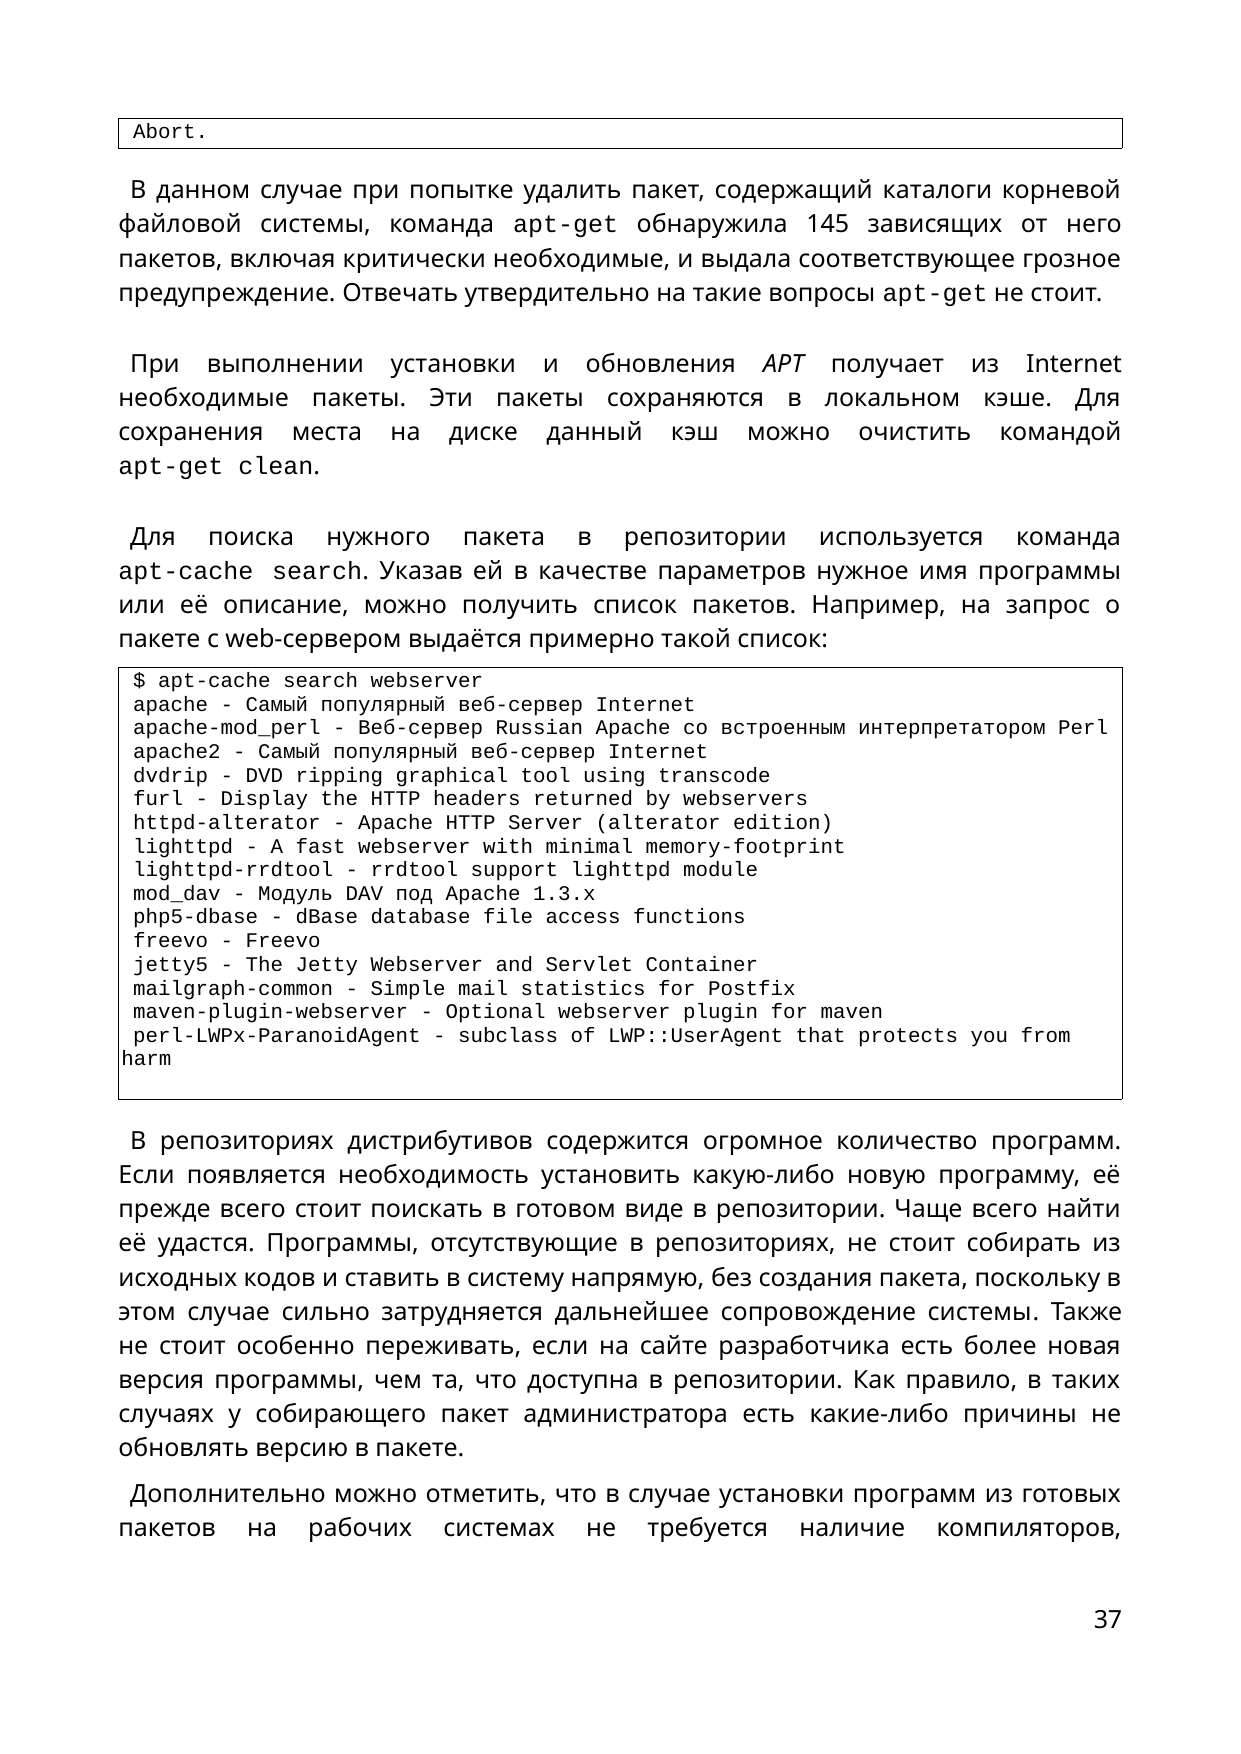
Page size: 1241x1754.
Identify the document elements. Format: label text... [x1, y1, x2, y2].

text perl-LWPx-ParanoidAgent - subclass of LWP::UserAgent that protects you from harm [119, 1022, 1122, 1072]
text lighttpd - A fast webserver with minimal memory-footprint [119, 833, 1122, 856]
text Abort. [119, 119, 1122, 148]
text php5-dbase - dBase database file access functions [119, 903, 1122, 927]
text apache - Самый популярный веб-сервер Internet [119, 691, 1122, 714]
text mailgraph-common - Simple mail statistics for Postfix [119, 974, 1122, 998]
text apache-mod_perl - Веб-сервер Russian Apache со встроенным интерпретатором Perl [119, 714, 1122, 738]
text Для поиска нужного пакета в репозитории используется команда apt-cache search. Указав ей в качестве параметров нужное имя программы или её описание, можно получить список пакетов. Например, на запрос о пакете с web-сервером выдаётся примерно такой список: [118, 518, 1122, 655]
text maven-plugin-webserver - Optional webserver plugin for maven [119, 998, 1122, 1022]
text httpd-alterator - Apache HTTP Server (alterator edition) [119, 809, 1122, 833]
text jetty5 - The Jetty Webserver and Servlet Container [119, 951, 1122, 974]
text apache2 - Самый популярный веб-сервер Internet [119, 738, 1122, 762]
text furl - Display the HTTP headers returned by webservers [119, 785, 1122, 809]
text mod_dav - Модуль DAV под Apache 1.3.x [119, 880, 1122, 903]
text В репозиториях дистрибутивов содержится огромное количество программ. Если появляется необходимость установить какую-либо новую программу, её прежде всего стоит поискать в готовом виде в репозитории. Чаще всего найти её удастся. Программы, отсутствующие в репозиториях, не стоит собирать из исходных кодов и ставить в систему напрямую, без создания пакета, поскольку в этом случае сильно затрудняется дальнейшее сопровождение системы. Также не стоит особенно переживать, если на сайте разработчика есть более новая версия программы, чем та, что доступна в репозитории. Как правило, в таких случаях у собирающего пакет администратора есть какие-либо причины не обновлять версию в пакете. [118, 1123, 1122, 1463]
text freevo - Freevo [119, 927, 1122, 951]
text $ apt-cache search webserver [119, 668, 1122, 691]
text При выполнении установки и обновления APT получает из Internet необходимые пакеты. Эти пакеты сохраняются в локальном кэше. Для сохранения места на диске данный кэш можно очистить командой apt-get clean. [118, 345, 1122, 482]
text Дополнительно можно отметить, что в случае установки программ из готовых пакетов на рабочих системах не требуется наличие компиляторов, [118, 1476, 1122, 1544]
text dvdrip - DVD ripping graphical tool using transcode [119, 762, 1122, 785]
text lighttpd-rrdtool - rrdtool support lighttpd module [119, 856, 1122, 880]
text В данном случае при попытке удалить пакет, содержащий каталоги корневой файловой системы, команда apt-get обнаружила 145 зависящих от него пакетов, включая критически необходимые, и выдала соответствующее грозное предупреждение. Отвечать утвердительно на такие вопросы apt-get не стоит. [118, 172, 1122, 309]
